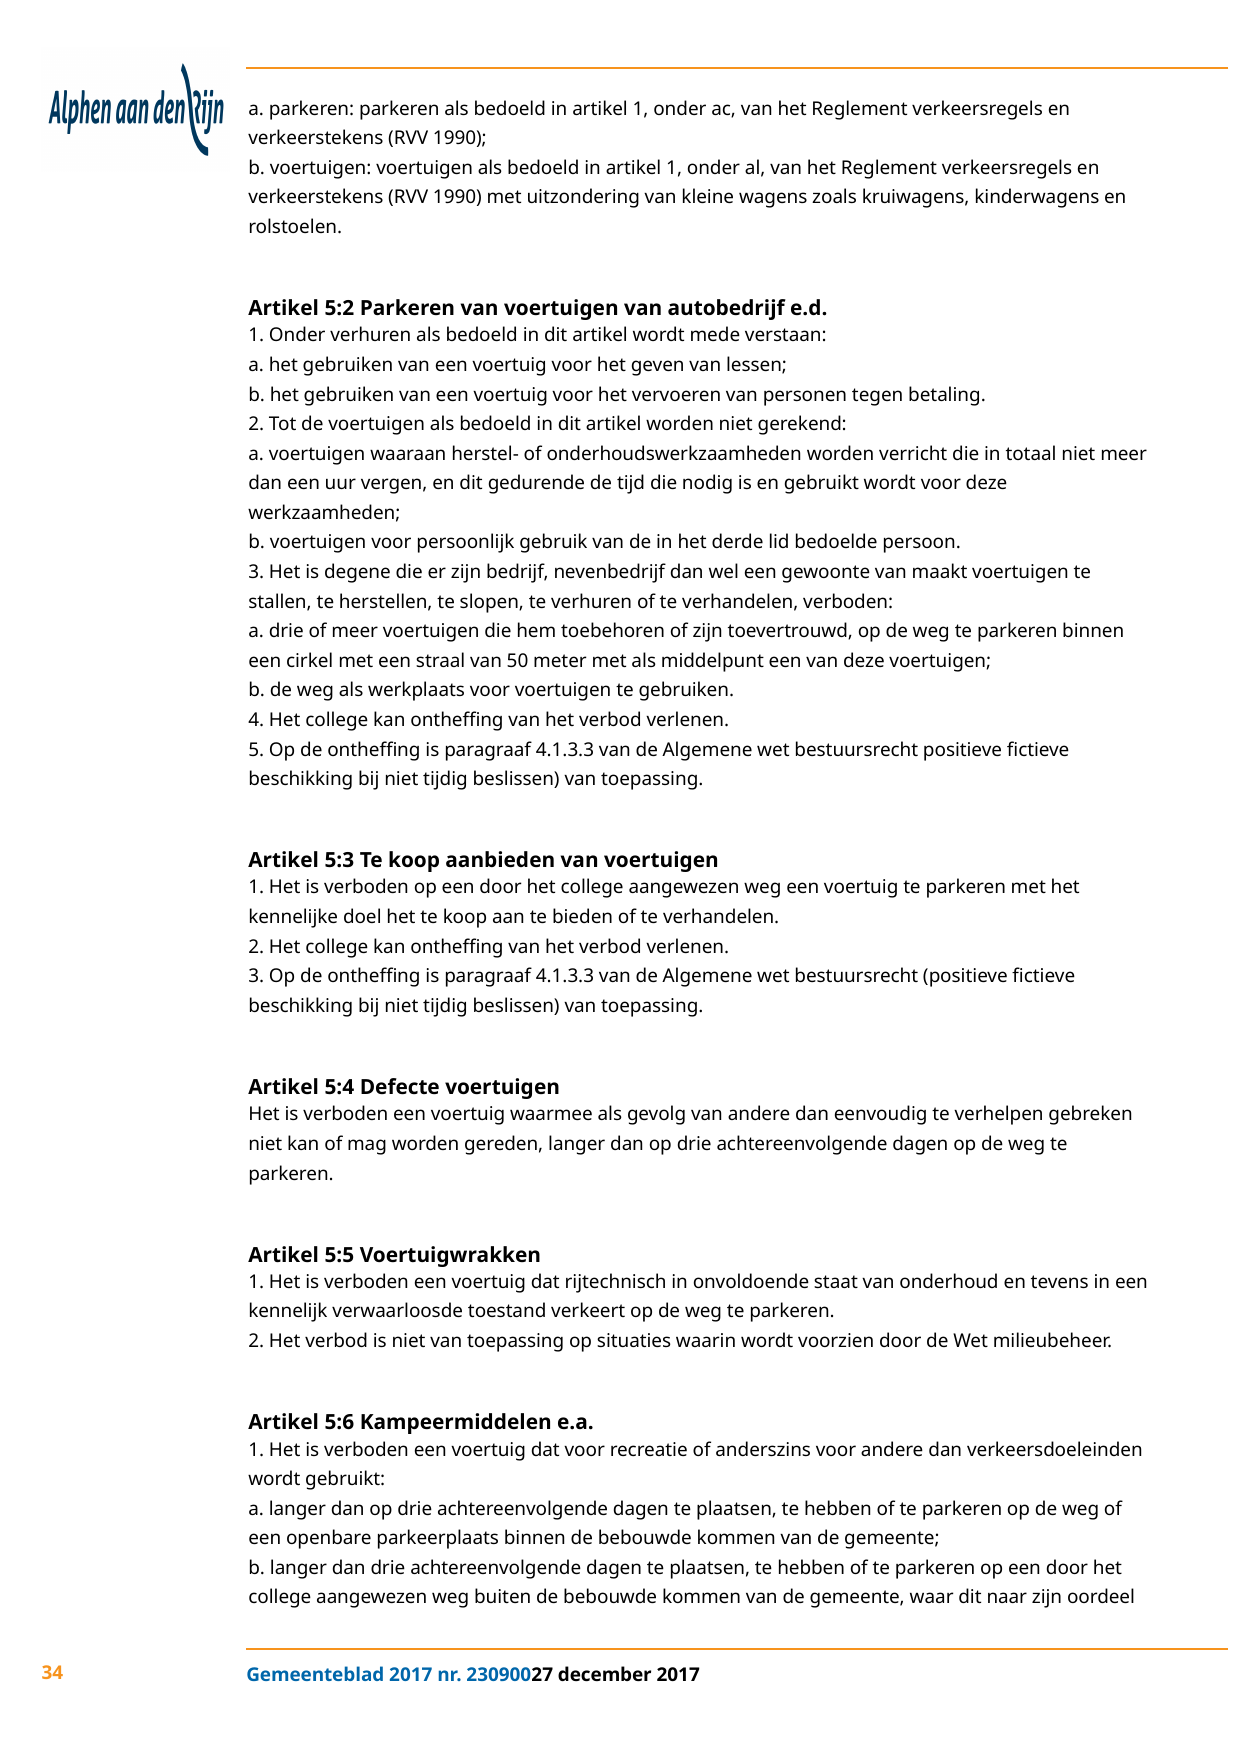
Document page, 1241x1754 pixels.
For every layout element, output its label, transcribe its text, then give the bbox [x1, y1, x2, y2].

text b. het gebruiken van een voertuig voor het vervoeren van personen tegen betaling. [248, 381, 1152, 406]
text 3. Op de ontheffing is paragraaf 4.1.3.3 van de Algemene wet bestuursrecht (positieve fictieve beschikking bij niet tijdig beslissen) van toepassing. [248, 962, 1152, 1018]
text b. voertuigen voor persoonlijk gebruik van de in het derde lid bedoelde persoon. [248, 529, 1152, 554]
picture [41, 47, 231, 172]
text b. voertuigen: voertuigen als bedoeld in artikel 1, onder al, van het Reglement verkeersregels en verkeerstekens (RVV 1990) met uitzondering van kleine wagens zoals kruiwagens, kinderwagens en rolstoelen. [248, 154, 1152, 239]
text Artikel 5:4 Defecte voertuigen [248, 1072, 1152, 1101]
text a. parkeren: parkeren als bedoeld in artikel 1, onder ac, van het Reglement verkeersregels en verkeerstekens (RVV 1990); [248, 95, 1152, 150]
text 2. Het verbod is niet van toepassing op situaties waarin wordt voorzien door de Wet milieubeheer. [248, 1327, 1152, 1353]
text 1. Onder verhuren als bedoeld in dit artikel wordt mede verstaan: [248, 322, 1152, 347]
text 5. Op de ontheffing is paragraaf 4.1.3.3 van de Algemene wet bestuursrecht positieve fictieve beschikking bij niet tijdig beslissen) van toepassing. [248, 736, 1152, 791]
text b. langer dan drie achtereenvolgende dagen te plaatsen, te hebben of te parkeren op een door het college aangewezen weg buiten de bebouwde kommen van de gemeente, waar dit naar zijn oordeel [248, 1554, 1152, 1609]
text 2. Tot de voertuigen als bedoeld in dit artikel worden niet gerekend: [248, 410, 1152, 436]
text Het is verboden een voertuig waarmee als gevolg van andere dan eenvoudig te verhelpen gebreken niet kan of mag worden gereden, langer dan op drie achtereenvolgende dagen op de weg te parkeren. [248, 1101, 1152, 1185]
text Artikel 5:2 Parkeren van voertuigen van autobedrijf e.d. [248, 293, 1152, 322]
text 2. Het college kan ontheffing van het verbod verlenen. [248, 933, 1152, 959]
text 1. Het is verboden op een door het college aangewezen weg een voertuig te parkeren met het kennelijke doel het te koop aan te bieden of te verhandelen. [248, 874, 1152, 929]
text 4. Het college kan ontheffing van het verbod verlenen. [248, 706, 1152, 732]
text 3. Het is degene die er zijn bedrijf, nevenbedrijf dan wel een gewoonte van maakt voertuigen te stallen, te herstellen, te slopen, te verhuren of te verhandelen, verboden: [248, 558, 1152, 613]
text a. langer dan op drie achtereenvolgende dagen te plaatsen, te hebben of te parkeren op de weg of een openbare parkeerplaats binnen de bebouwde kommen van de gemeente; [248, 1495, 1152, 1550]
text Artikel 5:5 Voertuigwrakken [248, 1240, 1152, 1268]
text a. drie of meer voertuigen die hem toebehoren of zijn toevertrouwd, op de weg te parkeren binnen een cirkel met een straal van 50 meter met als middelpunt een van deze voertuigen; [248, 617, 1152, 673]
text Artikel 5:6 Kampeermiddelen e.a. [248, 1407, 1152, 1436]
text a. voertuigen waaraan herstel- of onderhoudswerkzaamheden worden verricht die in totaal niet meer dan een uur vergen, en dit gedurende de tijd die nodig is en gebruikt wordt voor deze werkzaamheden; [248, 440, 1152, 525]
text a. het gebruiken van een voertuig voor het geven van lessen; [248, 351, 1152, 377]
text 1. Het is verboden een voertuig dat rijtechnisch in onvoldoende staat van onderhoud en tevens in een kennelijk verwaarloosde toestand verkeert op de weg te parkeren. [248, 1268, 1152, 1323]
text 1. Het is verboden een voertuig dat voor recreatie of anderszins voor andere dan verkeersdoeleinden wordt gebruikt: [248, 1436, 1152, 1491]
text Artikel 5:3 Te koop aanbieden van voertuigen [248, 845, 1152, 874]
text b. de weg als werkplaats voor voertuigen te gebruiken. [248, 677, 1152, 702]
